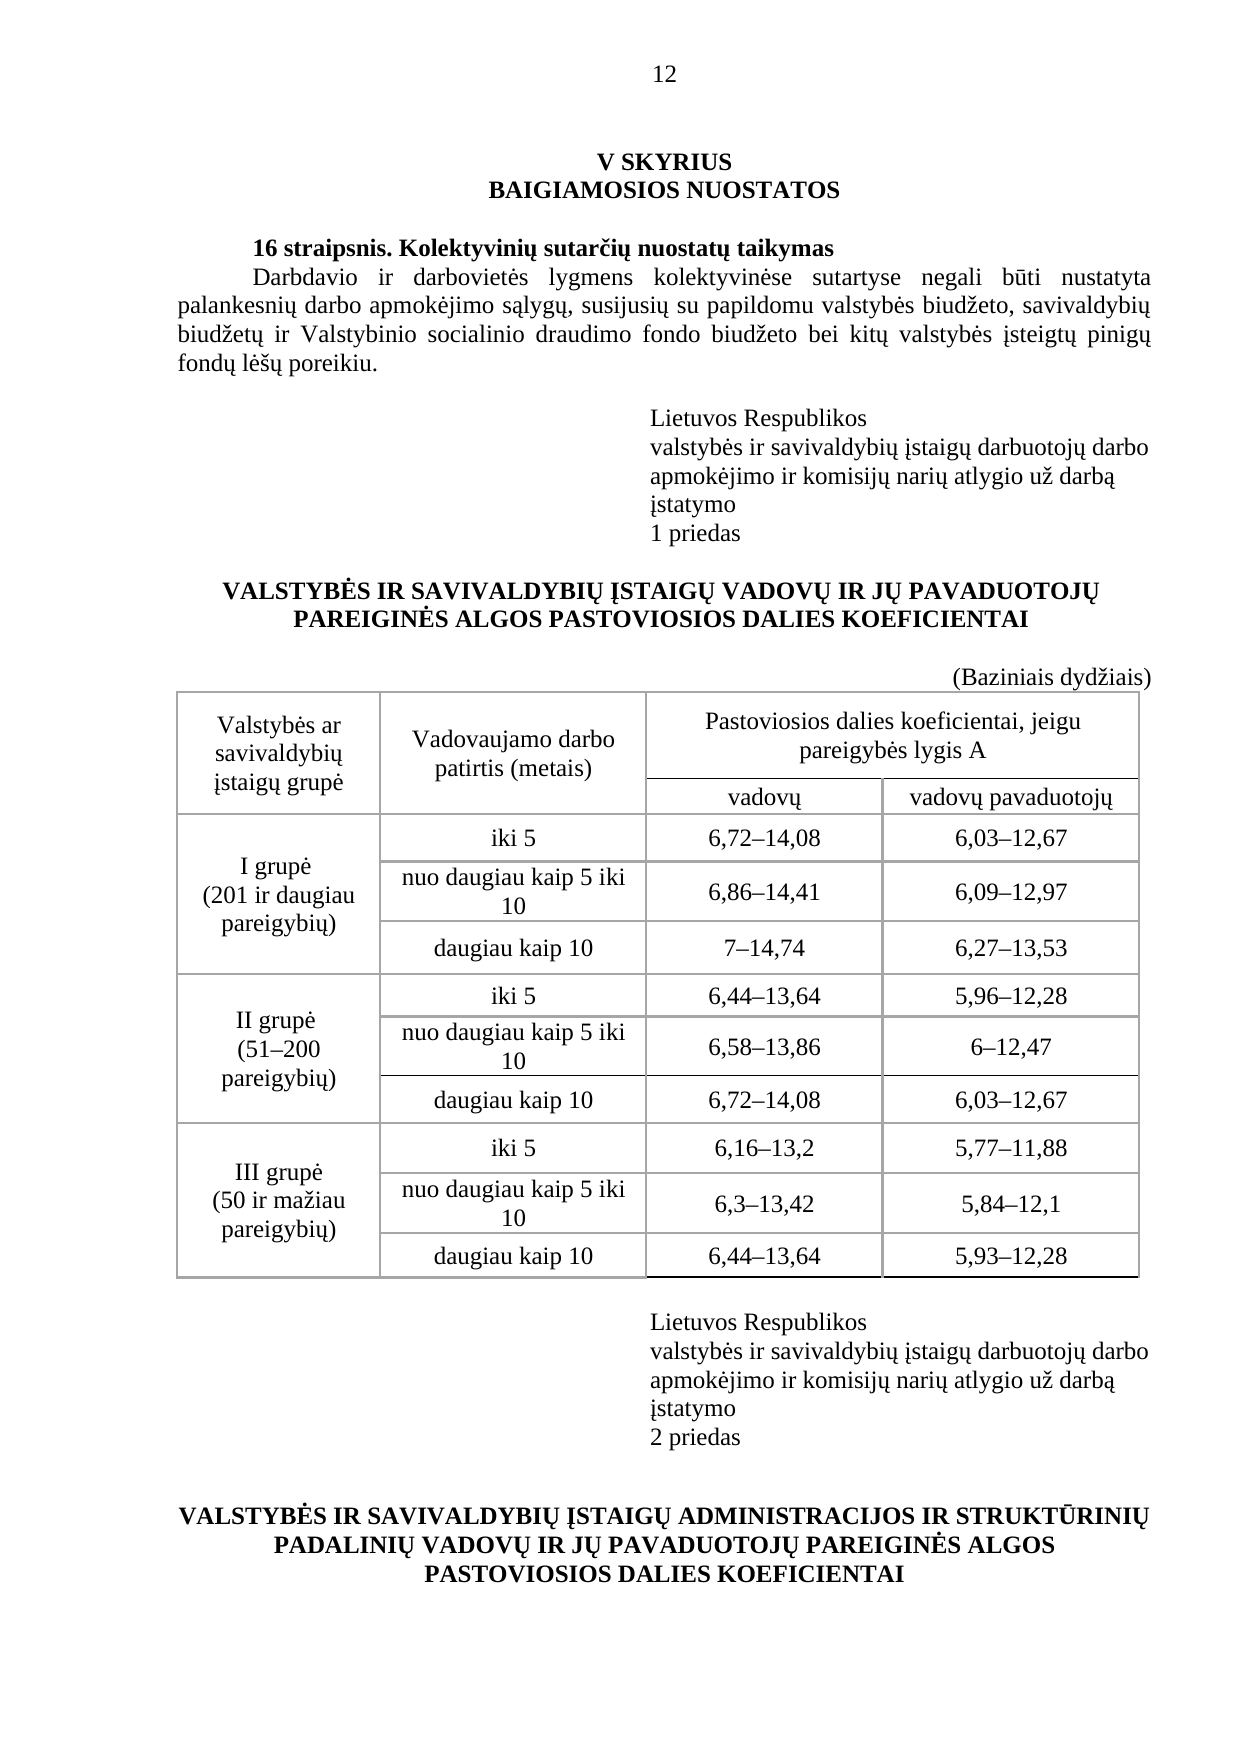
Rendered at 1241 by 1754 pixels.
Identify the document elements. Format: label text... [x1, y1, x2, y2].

table_cell iki 5 [381, 975, 645, 1015]
text 1 priedas [177, 518, 1152, 547]
text Lietuvos Respublikos [650, 403, 1152, 432]
table_cell 6,09–12,97 [884, 863, 1138, 920]
text V SKYRIUS [177, 147, 1152, 176]
text valstybės ir savivaldybių įstaigų darbuotojų darbo apmokėjimo ir komisijų narių atlygio už darbą įstatymo [650, 1336, 1152, 1422]
text VALSTYBĖS IR SAVIVALDYBIŲ ĮSTAIGŲ VADOVŲ IR JŲ PAVADUOTOJŲ [177, 576, 1152, 604]
table_cell 6,03–12,67 [884, 815, 1138, 860]
table_cell 6,72–14,08 [647, 815, 881, 860]
text BAIGIAMOSIOS NUOSTATOS [177, 176, 1152, 204]
table_cell nuo daugiau kaip 5 iki 10 [381, 1174, 645, 1232]
table_cell daugiau kaip 10 [381, 1076, 645, 1122]
table_cell 6,44–13,64 [647, 975, 881, 1015]
table_cell 6–12,47 [884, 1018, 1138, 1075]
table_cell 5,77–11,88 [884, 1124, 1138, 1172]
table_cell vadovų [647, 779, 881, 813]
table_cell 7–14,74 [647, 922, 881, 973]
text valstybės ir savivaldybių įstaigų darbuotojų darbo apmokėjimo ir komisijų narių atlygio už darbą įstatymo [650, 432, 1152, 518]
table_cell 6,72–14,08 [647, 1076, 881, 1122]
table_cell daugiau kaip 10 [381, 1234, 645, 1276]
text Lietuvos Respublikos [650, 1307, 1152, 1336]
table_cell 6,86–14,41 [647, 863, 881, 920]
table_cell daugiau kaip 10 [381, 922, 645, 973]
table_cell 5,84–12,1 [884, 1174, 1138, 1232]
text 16 straipsnis. Kolektyvinių sutarčių nuostatų taikymas [177, 233, 1152, 262]
table_cell III grupė (50 ir mažiau pareigybių) [178, 1124, 379, 1276]
table_cell 6,03–12,67 [884, 1076, 1138, 1122]
table_cell 6,27–13,53 [884, 922, 1138, 973]
table_cell iki 5 [381, 815, 645, 860]
table_header Pastoviosios dalies koeficientai, jeigu pareigybės lygis A [647, 693, 1138, 778]
table_cell 5,96–12,28 [884, 975, 1138, 1015]
table_cell I grupė (201 ir daugiau pareigybių) [178, 815, 379, 973]
table_cell nuo daugiau kaip 5 iki 10 [381, 1018, 645, 1075]
table_cell vadovų pavaduotojų [884, 779, 1138, 813]
text (Baziniais dydžiais) [177, 662, 1152, 691]
text Darbdavio ir darbovietės lygmens kolektyvinėse sutartyse negali būti nustatyta palankesnių darbo apmokėjimo sąlygų, susijusių su papildomu valstybės biudžeto, savivaldybių biudžetų ir Valstybinio socialinio draudimo fondo biudžeto bei kitų valstybės įsteigtų pinigų fondų lėšų poreikiu. [177, 262, 1152, 377]
text 2 priedas [177, 1422, 1152, 1451]
text PAREIGINĖS ALGOS PASTOVIOSIOS DALIES KOEFICIENTAI [177, 604, 1152, 633]
table_cell nuo daugiau kaip 5 iki 10 [381, 863, 645, 920]
table_cell 5,93–12,28 [884, 1234, 1138, 1276]
table_header Vadovaujamo darbo patirtis (metais) [381, 693, 645, 813]
table_cell 6,3–13,42 [647, 1174, 881, 1232]
table_cell II grupė (51–200 pareigybių) [178, 975, 379, 1122]
table_cell 6,58–13,86 [647, 1018, 881, 1075]
text VALSTYBĖS IR SAVIVALDYBIŲ ĮSTAIGŲ ADMINISTRACIJOS IR STRUKTŪRINIŲ PADALINIŲ VADOVŲ IR JŲ PAVADUOTOJŲ PAREIGINĖS ALGOS PASTOVIOSIOS DALIES KOEFICIENTAI [177, 1501, 1152, 1587]
table_cell 6,16–13,2 [647, 1124, 881, 1172]
table_cell iki 5 [381, 1124, 645, 1172]
table_cell 6,44–13,64 [647, 1234, 881, 1276]
table_header Valstybės ar savivaldybių įstaigų grupė [178, 693, 379, 813]
